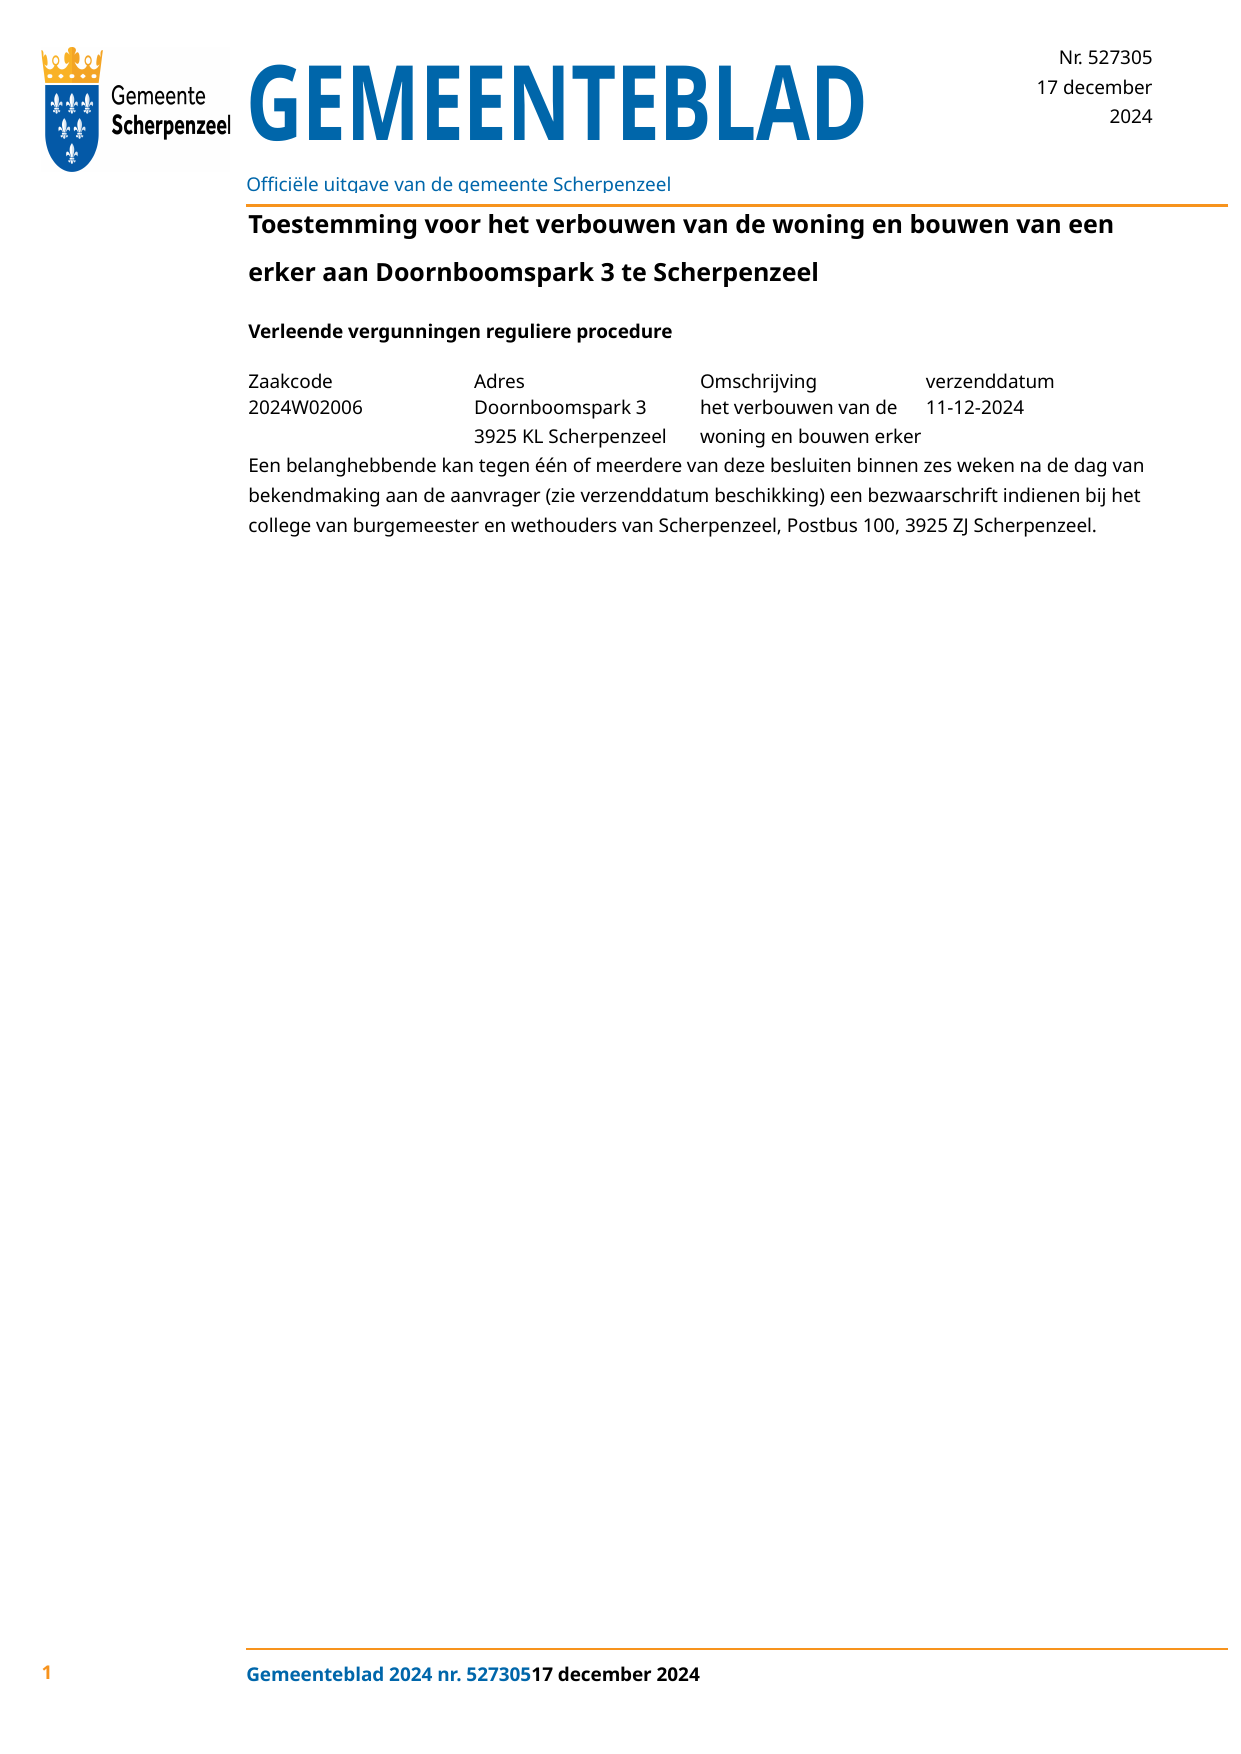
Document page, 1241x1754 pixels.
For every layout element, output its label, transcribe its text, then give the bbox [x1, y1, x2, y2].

table_header Zaakcode [248, 369, 474, 394]
text Een belanghebbende kan tegen één of meerdere van deze besluiten binnen zes weken na de dag van bekendmaking aan de aanvrager (zie verzenddatum beschikking) een bezwaarschrift indienen bij het college van burgemeester en wethouders van Scherpenzeel, Postbus 100, 3925 ZJ Scherpenzeel. [248, 453, 1152, 538]
text Verleende vergunningen reguliere procedure [248, 318, 1152, 344]
table_cell 11-12-2024 [926, 394, 1152, 449]
table_header Adres [474, 369, 700, 394]
table_cell 2024W02006 [248, 394, 474, 449]
table_header verzenddatum [926, 369, 1152, 394]
text Toestemming voor het verbouwen van de woning en bouwen van een erker aan Doornboomspark 3 te Scherpenzeel [248, 207, 1152, 288]
table_header Omschrijving [700, 369, 926, 394]
table_cell Doornboomspark 3 3925 KL Scherpenzeel [474, 394, 700, 449]
table_cell het verbouwen van de woning en bouwen erker [700, 394, 926, 449]
picture [41, 47, 231, 172]
